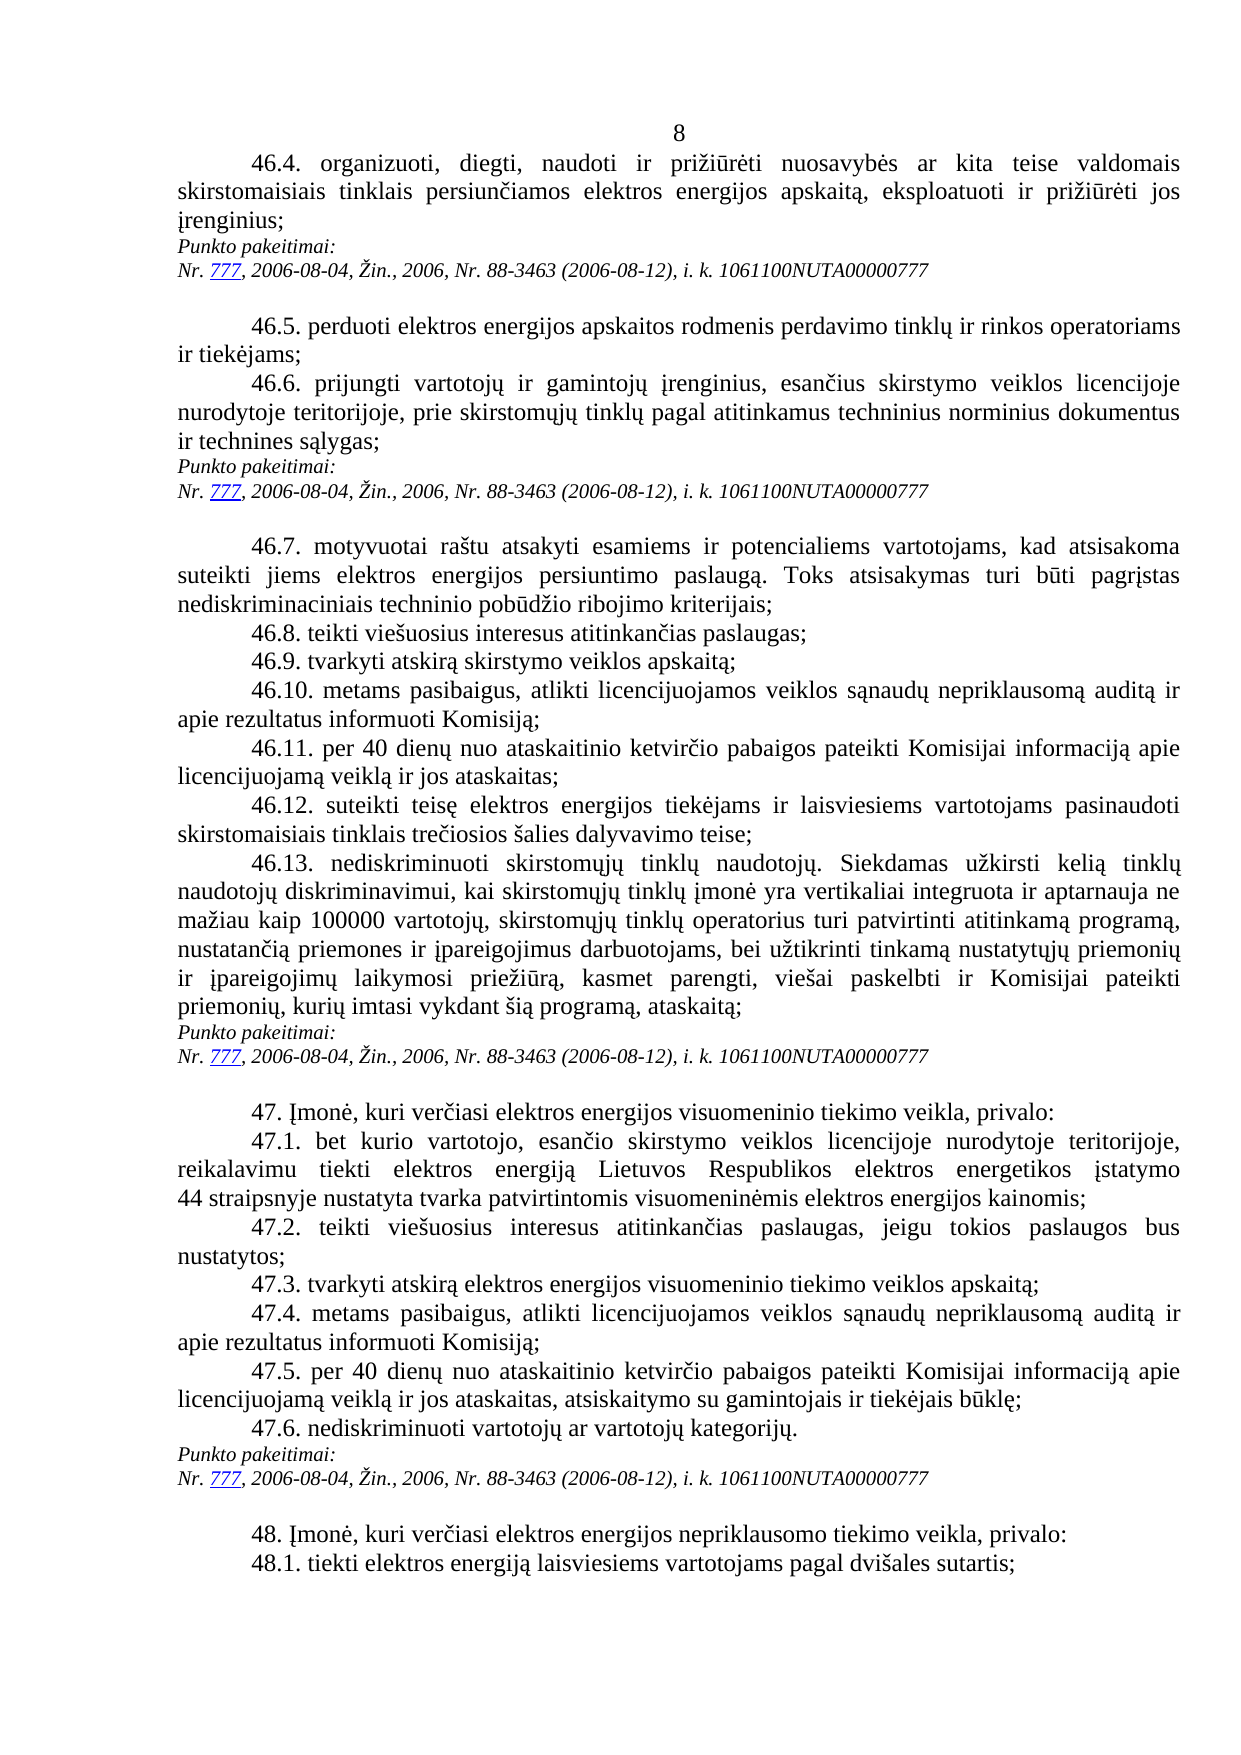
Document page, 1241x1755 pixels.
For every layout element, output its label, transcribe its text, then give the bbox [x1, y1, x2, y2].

text 47.2. teikti viešuosius interesus atitinkančias paslaugas, jeigu tokios paslaugos bus nustatytos; [177, 1212, 1181, 1269]
text Nr. 777, 2006-08-04, Žin., 2006, Nr. 88-3463 (2006-08-12), i. k. 1061100NUTA00000777 [177, 258, 1181, 282]
text 47.5. per 40 dienų nuo ataskaitinio ketvirčio pabaigos pateikti Komisijai informaciją apie licencijuojamą veiklą ir jos ataskaitas, atsiskaitymo su gamintojais ir tiekėjais būklę; [177, 1356, 1181, 1413]
text 46.13. nediskriminuoti skirstomųjų tinklų naudotojų. Siekdamas užkirsti kelią tinklų naudotojų diskriminavimui, kai skirstomųjų tinklų įmonė yra vertikaliai integruota ir aptarnauja ne mažiau kaip 100000 vartotojų, skirstomųjų tinklų operatorius turi patvirtinti atitinkamą programą, nustatančią priemones ir įpareigojimus darbuotojams, bei užtikrinti tinkamą nustatytųjų priemonių ir įpareigojimų laikymosi priežiūrą, kasmet parengti, viešai paskelbti ir Komisijai pateikti priemonių, kurių imtasi vykdant šią programą, ataskaitą; [177, 848, 1181, 1020]
text 46.11. per 40 dienų nuo ataskaitinio ketvirčio pabaigos pateikti Komisijai informaciją apie licencijuojamą veiklą ir jos ataskaitas; [177, 733, 1181, 790]
text 47.1. bet kurio vartotojo, esančio skirstymo veiklos licencijoje nurodytoje teritorijoje, reikalavimu tiekti elektros energiją Lietuvos Respublikos elektros energetikos įstatymo 44 straipsnyje nustatyta tvarka patvirtintomis visuomeninėmis elektros energijos kainomis; [177, 1126, 1181, 1212]
text 46.4. organizuoti, diegti, naudoti ir prižiūrėti nuosavybės ar kita teise valdomais skirstomaisiais tinklais persiunčiamos elektros energijos apskaitą, eksploatuoti ir prižiūrėti jos įrenginius; [177, 148, 1181, 234]
text 46.6. prijungti vartotojų ir gamintojų įrenginius, esančius skirstymo veiklos licencijoje nurodytoje teritorijoje, prie skirstomųjų tinklų pagal atitinkamus techninius norminius dokumentus ir technines sąlygas; [177, 368, 1181, 454]
text 47. Įmonė, kuri verčiasi elektros energijos visuomeninio tiekimo veikla, privalo: [177, 1097, 1181, 1126]
text Nr. 777, 2006-08-04, Žin., 2006, Nr. 88-3463 (2006-08-12), i. k. 1061100NUTA00000777 [177, 1466, 1181, 1490]
text 46.7. motyvuotai raštu atsakyti esamiems ir potencialiems vartotojams, kad atsisakoma suteikti jiems elektros energijos persiuntimo paslaugą. Toks atsisakymas turi būti pagrįstas nediskriminaciniais techninio pobūdžio ribojimo kriterijais; [177, 531, 1181, 618]
text 47.6. nediskriminuoti vartotojų ar vartotojų kategorijų. [177, 1413, 1181, 1442]
text 46.8. teikti viešuosius interesus atitinkančias paslaugas; [177, 618, 1181, 646]
text 46.5. perduoti elektros energijos apskaitos rodmenis perdavimo tinklų ir rinkos operatoriams ir tiekėjams; [177, 311, 1181, 368]
text 48. Įmonė, kuri verčiasi elektros energijos nepriklausomo tiekimo veikla, privalo: [177, 1519, 1181, 1548]
text 48.1. tiekti elektros energiją laisviesiems vartotojams pagal dvišales sutartis; [177, 1548, 1181, 1576]
text Punkto pakeitimai: [177, 1020, 1181, 1044]
text Punkto pakeitimai: [177, 234, 1181, 258]
text 47.4. metams pasibaigus, atlikti licencijuojamos veiklos sąnaudų nepriklausomą auditą ir apie rezultatus informuoti Komisiją; [177, 1298, 1181, 1356]
text 46.12. suteikti teisę elektros energijos tiekėjams ir laisviesiems vartotojams pasinaudoti skirstomaisiais tinklais trečiosios šalies dalyvavimo teise; [177, 790, 1181, 848]
text Nr. 777, 2006-08-04, Žin., 2006, Nr. 88-3463 (2006-08-12), i. k. 1061100NUTA00000777 [177, 478, 1181, 503]
text Punkto pakeitimai: [177, 454, 1181, 478]
text Nr. 777, 2006-08-04, Žin., 2006, Nr. 88-3463 (2006-08-12), i. k. 1061100NUTA00000777 [177, 1044, 1181, 1068]
text 46.10. metams pasibaigus, atlikti licencijuojamos veiklos sąnaudų nepriklausomą auditą ir apie rezultatus informuoti Komisiją; [177, 675, 1181, 733]
text 47.3. tvarkyti atskirą elektros energijos visuomeninio tiekimo veiklos apskaitą; [177, 1269, 1181, 1298]
text 46.9. tvarkyti atskirą skirstymo veiklos apskaitą; [177, 646, 1181, 675]
text Punkto pakeitimai: [177, 1442, 1181, 1466]
